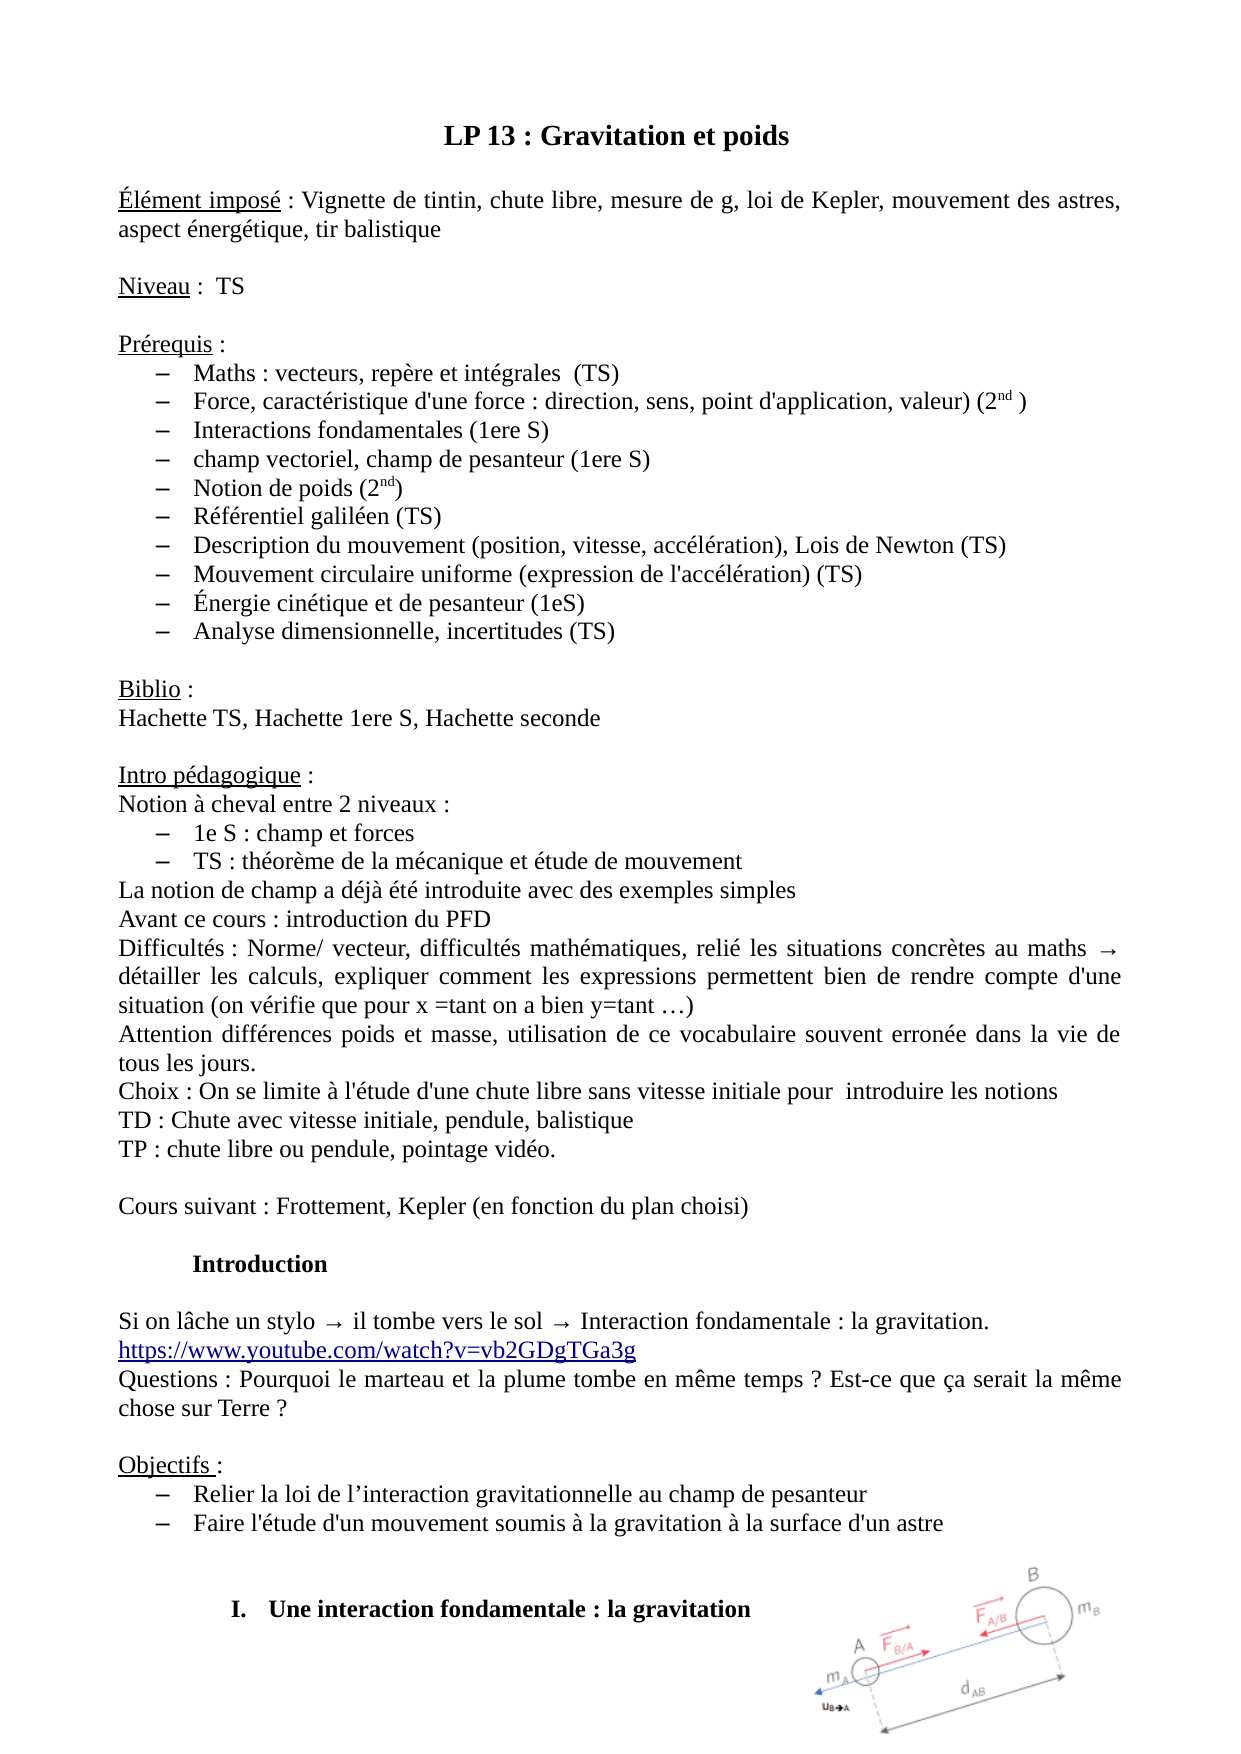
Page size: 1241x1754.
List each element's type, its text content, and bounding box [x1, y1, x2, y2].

list TS : théorème de la mécanique et étude de mouvement [156, 846, 1122, 875]
text Avant ce cours : introduction du PFD [118, 904, 1122, 933]
text Prérequis : [118, 329, 1122, 358]
list Force, caractéristique d'une force : direction, sens, point d'application, valeur) (2nd ) [156, 386, 1122, 415]
text Niveau : TS [118, 271, 1122, 300]
text La notion de champ a déjà été introduite avec des exemples simples [118, 875, 1122, 904]
text Objectifs : [118, 1450, 1122, 1479]
list Faire l'étude d'un mouvement soumis à la gravitation à la surface d'un astre [156, 1508, 1122, 1536]
list champ vectoriel, champ de pesanteur (1ere S) [156, 444, 1122, 473]
text Notion à cheval entre 2 niveaux : [118, 789, 1122, 818]
text Questions : Pourquoi le marteau et la plume tombe en même temps ? Est-ce que ça serait la même chose sur Terre ? [118, 1364, 1122, 1421]
list Mouvement circulaire uniforme (expression de l'accélération) (TS) [156, 559, 1122, 588]
text Choix : On se limite à l'étude d'une chute libre sans vitesse initiale pour introduire les notions [118, 1076, 1122, 1105]
text TD : Chute avec vitesse initiale, pendule, balistique [118, 1105, 1122, 1134]
list Maths : vecteurs, repère et intégrales (TS) [156, 358, 1122, 386]
list Analyse dimensionnelle, incertitudes (TS) [156, 616, 1122, 645]
list Notion de poids (2nd) [156, 473, 1122, 501]
list Description du mouvement (position, vitesse, accélération), Lois de Newton (TS) [156, 530, 1122, 559]
text LP 13 : Gravitation et poids [118, 118, 1122, 152]
text Élément imposé : Vignette de tintin, chute libre, mesure de g, loi de Kepler, mouvement des astres, aspect énergétique, tir balistique [118, 185, 1122, 243]
text Attention différences poids et masse, utilisation de ce vocabulaire souvent erronée dans la vie de tous les jours. [118, 1019, 1122, 1076]
list Une interaction fondamentale : la gravitation [231, 1594, 800, 1623]
picture [800, 1558, 1112, 1754]
text Hachette TS, Hachette 1ere S, Hachette seconde [118, 703, 1122, 731]
list Relier la loi de l’interaction gravitationnelle au champ de pesanteur [156, 1479, 1122, 1508]
text Biblio : [118, 674, 1122, 703]
text Difficultés : Norme/ vecteur, difficultés mathématiques, relié les situations concrètes au maths → détailler les calculs, expliquer comment les expressions permettent bien de rendre compte d'une situation (on vérifie que pour x =tant on a bien y=tant …) [118, 933, 1122, 1019]
text Si on lâche un stylo → il tombe vers le sol → Interaction fondamentale : la gravitation. [118, 1306, 1122, 1335]
list Référentiel galiléen (TS) [156, 501, 1122, 530]
list Interactions fondamentales (1ere S) [156, 415, 1122, 444]
text Intro pédagogique : [118, 760, 1122, 789]
list Énergie cinétique et de pesanteur (1eS) [156, 588, 1122, 616]
text https://www.youtube.com/watch?v=vb2GDgTGa3g [118, 1335, 1122, 1364]
text Introduction [118, 1249, 1122, 1278]
text Cours suivant : Frottement, Kepler (en fonction du plan choisi) [118, 1191, 1122, 1220]
text TP : chute libre ou pendule, pointage vidéo. [118, 1134, 1122, 1163]
list 1e S : champ et forces [156, 818, 1122, 846]
